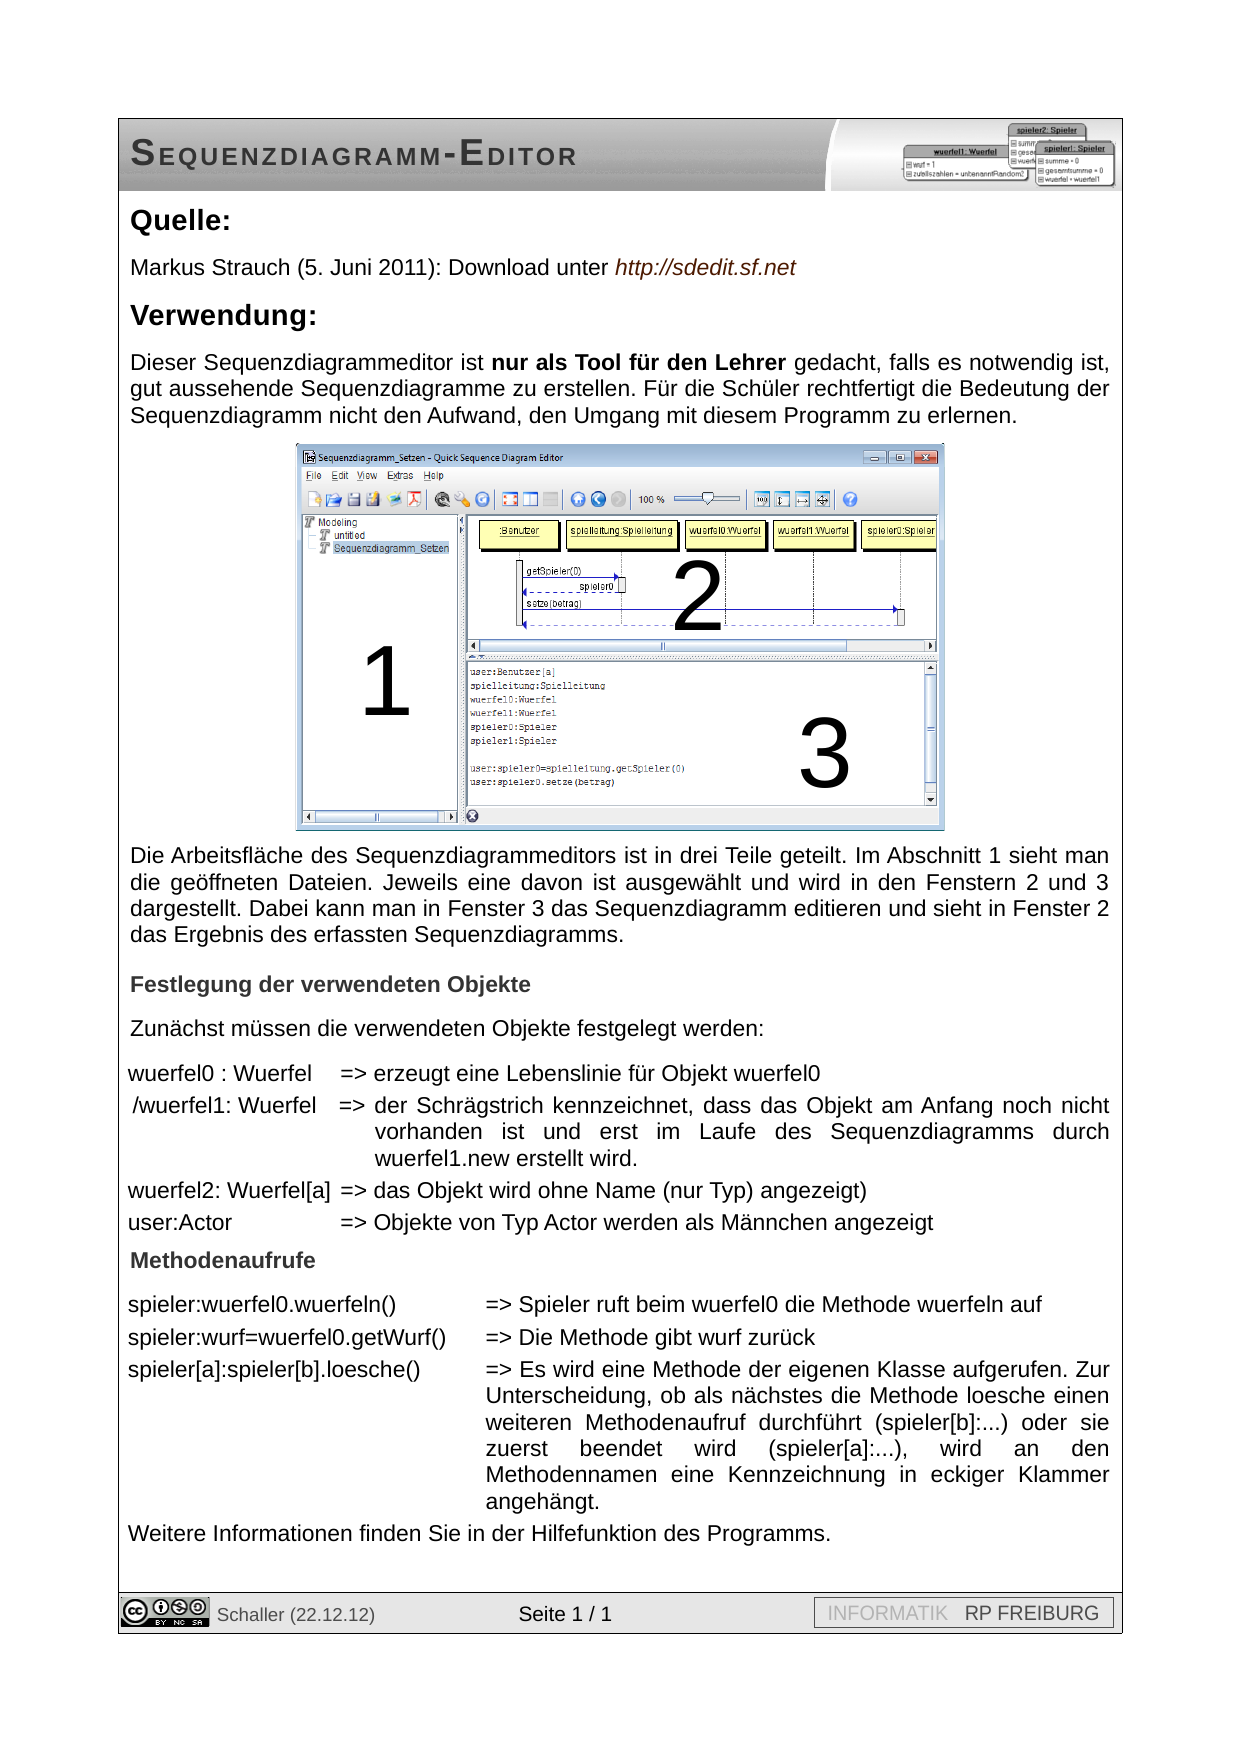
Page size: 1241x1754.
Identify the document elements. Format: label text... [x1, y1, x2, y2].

text Methodenaufrufe [130, 1247, 1110, 1273]
picture [295, 443, 945, 831]
text Zunächst müssen die verwendeten Objekte festgelegt werden: [130, 1015, 1110, 1042]
text Dieser Sequenzdiagrammeditor ist nur als Tool für den Lehrer gedacht, falls es notwendig ist, gut aussehende Sequenzdiagramme zu erstellen. Für die Schüler rechtfertigt die Bedeutung der Sequenzdiagramm nicht den Aufwand, den Umgang mit diesem Programm zu erlernen. [130, 349, 1110, 428]
text Quelle: [130, 202, 1110, 236]
text spieler:wuerfel0.wuerfeln() => Spieler ruft beim wuerfel0 die Methode wuerfeln auf [128, 1291, 1110, 1318]
text spieler[a]:spieler[b].loesche() => Es wird eine Methode der eigenen Klasse aufgerufen. Zur Unterscheidung, ob als nächstes die Methode loesche einen weiteren Methodenaufruf durchführt (spieler[b]:...) oder sie zuerst beendet wird (spieler[a]:...), wird an den Methodennamen eine Kennzeichnung in eckiger Klammer angehängt. [128, 1356, 1110, 1514]
text Weitere Informationen finden Sie in der Hilfefunktion des Programms. [128, 1520, 1110, 1546]
text spieler:wurf=wuerfel0.getWurf() => Die Methode gibt wurf zurück [128, 1323, 1110, 1350]
text Festlegung der verwendeten Objekte [130, 971, 1110, 998]
text wuerfel0 : Wuerfel => erzeugt eine Lebenslinie für Objekt wuerfel0 [128, 1059, 1110, 1086]
text Markus Strauch (5. Juni 2011): Download unter http://sdedit.sf.net [130, 254, 1110, 280]
text /wuerfel1: Wuerfel => der Schrägstrich kennzeichnet, dass das Objekt am Anfang noch nicht vorhanden ist und erst im Laufe des Sequenzdiagramms durch wuerfel1.new erstellt wird. [132, 1092, 1110, 1171]
text Verwendung: [130, 298, 1110, 331]
picture [120, 1597, 210, 1627]
picture [119, 119, 1122, 191]
text wuerfel2: Wuerfel[a] => das Objekt wird ohne Name (nur Typ) angezeigt) [128, 1177, 1110, 1203]
text Die Arbeitsfläche des Sequenzdiagrammeditors ist in drei Teile geteilt. Im Abschnitt 1 sieht man die geöffneten Dateien. Jeweils eine davon ist ausgewählt und wird in den Fenstern 2 und 3 dargestellt. Dabei kann man in Fenster 3 das Sequenzdiagramm editieren und sieht in Fenster 2 das Ergebnis des erfassten Sequenzdiagramms. [130, 842, 1110, 948]
text user:Actor => Objekte von Typ Actor werden als Männchen angezeigt [128, 1209, 1110, 1235]
